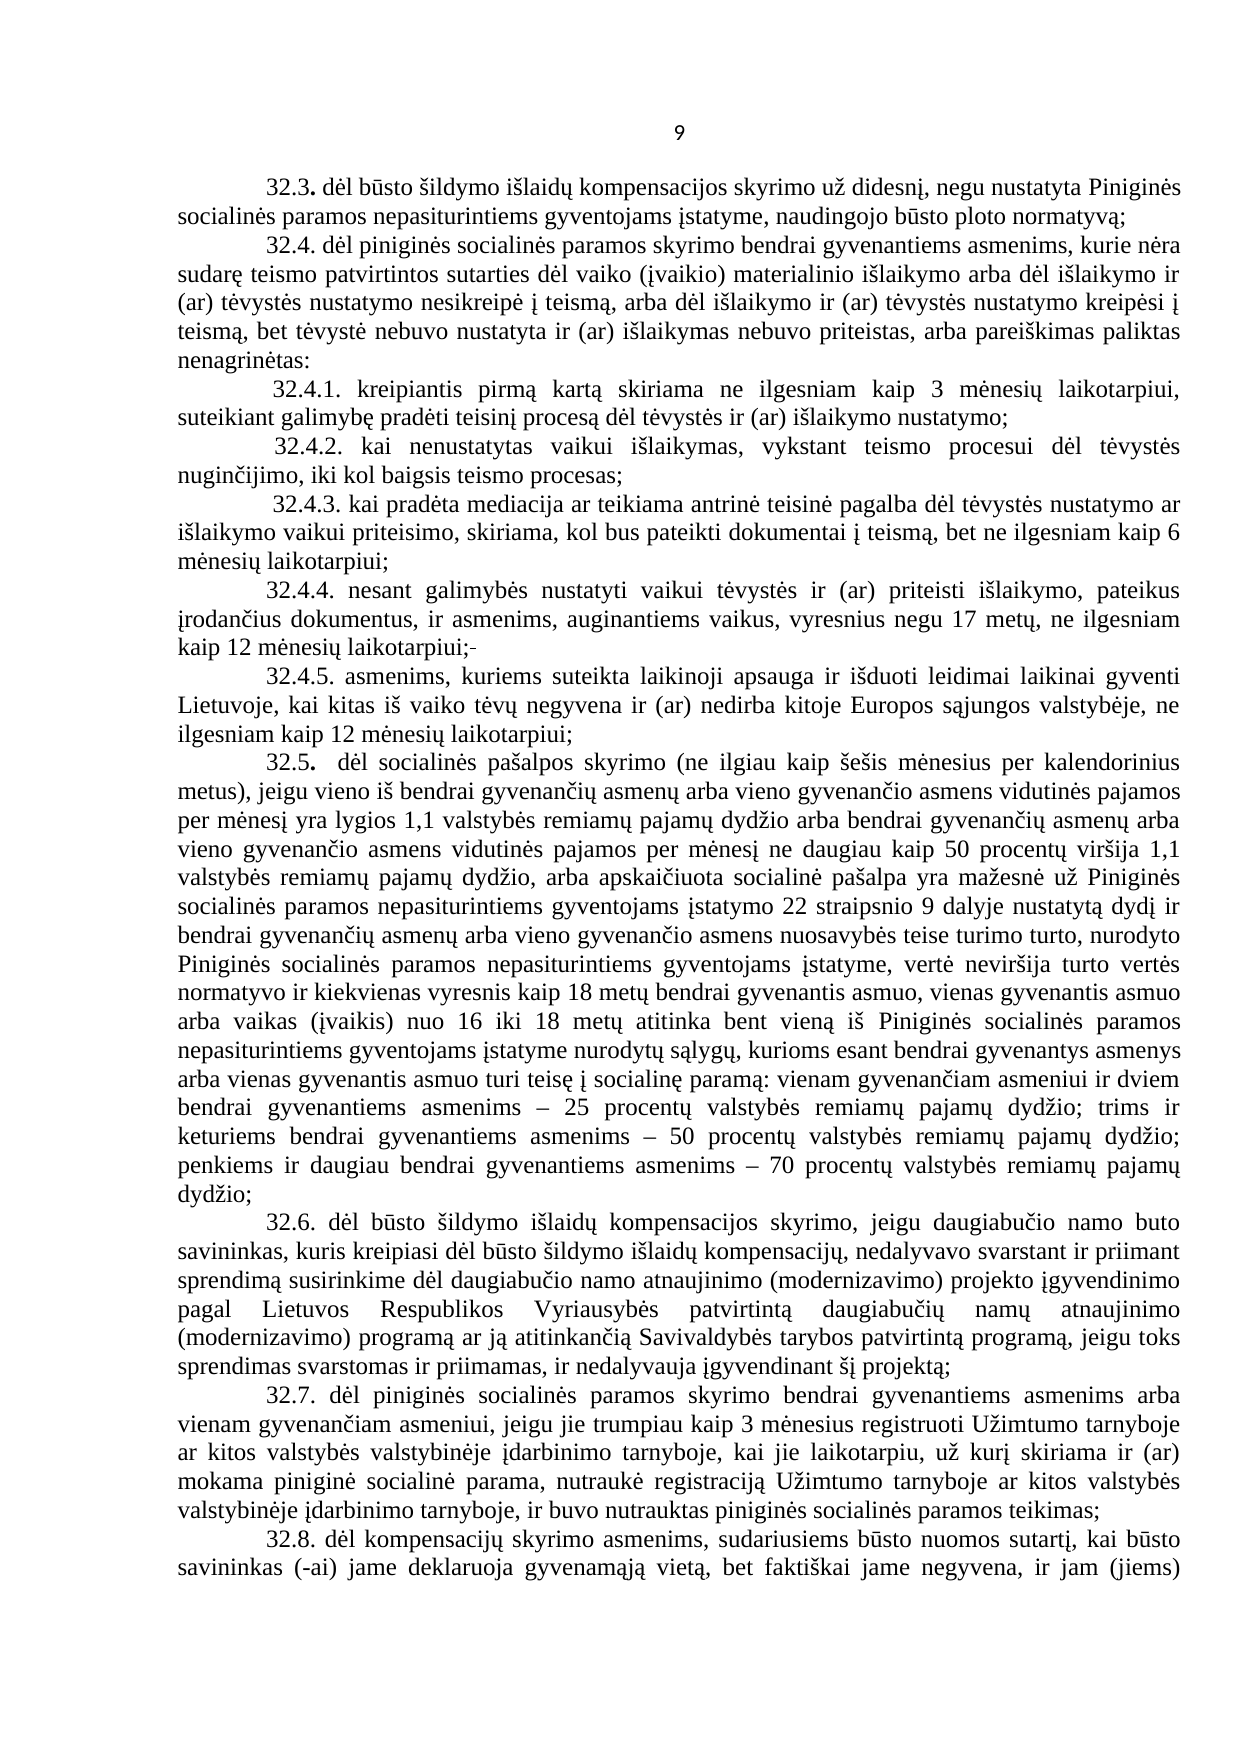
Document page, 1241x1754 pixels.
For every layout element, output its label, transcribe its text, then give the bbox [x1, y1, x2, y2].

text 32.4.3. kai pradėta mediacija ar teikiama antrinė teisinė pagalba dėl tėvystės nustatymo ar išlaikymo vaikui priteisimo, skiriama, kol bus pateikti dokumentai į teismą, bet ne ilgesniam kaip 6 mėnesių laikotarpiui; [177, 489, 1181, 575]
text 32.4.2. kai nenustatytas vaikui išlaikymas, vykstant teismo procesui dėl tėvystės nuginčijimo, iki kol baigsis teismo procesas; [177, 431, 1181, 489]
text 32.3. dėl būsto šildymo išlaidų kompensacijos skyrimo už didesnį, negu nustatyta Piniginės socialinės paramos nepasiturintiems gyventojams įstatyme, naudingojo būsto ploto normatyvą; [177, 172, 1181, 230]
text 32.4.1. kreipiantis pirmą kartą skiriama ne ilgesniam kaip 3 mėnesių laikotarpiui, suteikiant galimybę pradėti teisinį procesą dėl tėvystės ir (ar) išlaikymo nustatymo; [177, 374, 1181, 431]
text 32.4.5. asmenims, kuriems suteikta laikinoji apsauga ir išduoti leidimai laikinai gyventi Lietuvoje, kai kitas iš vaiko tėvų negyvena ir (ar) nedirba kitoje Europos sąjungos valstybėje, ne ilgesniam kaip 12 mėnesių laikotarpiui; [177, 661, 1181, 747]
text 32.7. dėl piniginės socialinės paramos skyrimo bendrai gyvenantiems asmenims arba vienam gyvenančiam asmeniui, jeigu jie trumpiau kaip 3 mėnesius registruoti Užimtumo tarnyboje ar kitos valstybės valstybinėje įdarbinimo tarnyboje, kai jie laikotarpiu, už kurį skiriama ir (ar) mokama piniginė socialinė parama, nutraukė registraciją Užimtumo tarnyboje ar kitos valstybės valstybinėje įdarbinimo tarnyboje, ir buvo nutrauktas piniginės socialinės paramos teikimas; [177, 1380, 1181, 1524]
text 32.4.4. nesant galimybės nustatyti vaikui tėvystės ir (ar) priteisti išlaikymo, pateikus įrodančius dokumentus, ir asmenims, auginantiems vaikus, vyresnius negu 17 metų, ne ilgesniam kaip 12 mėnesių laikotarpiui; [177, 575, 1181, 661]
text 32.6. dėl būsto šildymo išlaidų kompensacijos skyrimo, jeigu daugiabučio namo buto savininkas, kuris kreipiasi dėl būsto šildymo išlaidų kompensacijų, nedalyvavo svarstant ir priimant sprendimą susirinkime dėl daugiabučio namo atnaujinimo (modernizavimo) projekto įgyvendinimo pagal Lietuvos Respublikos Vyriausybės patvirtintą daugiabučių namų atnaujinimo (modernizavimo) programą ar ją atitinkančią Savivaldybės tarybos patvirtintą programą, jeigu toks sprendimas svarstomas ir priimamas, ir nedalyvauja įgyvendinant šį projektą; [177, 1207, 1181, 1380]
text 32.8. dėl kompensacijų skyrimo asmenims, sudariusiems būsto nuomos sutartį, kai būsto savininkas (-ai) jame deklaruoja gyvenamąją vietą, bet faktiškai jame negyvena, ir jam (jiems) [177, 1524, 1181, 1581]
text 32.5. dėl socialinės pašalpos skyrimo (ne ilgiau kaip šešis mėnesius per kalendorinius metus), jeigu vieno iš bendrai gyvenančių asmenų arba vieno gyvenančio asmens vidutinės pajamos per mėnesį yra lygios 1,1 valstybės remiamų pajamų dydžio arba bendrai gyvenančių asmenų arba vieno gyvenančio asmens vidutinės pajamos per mėnesį ne daugiau kaip 50 procentų viršija 1,1 valstybės remiamų pajamų dydžio, arba apskaičiuota socialinė pašalpa yra mažesnė už Piniginės socialinės paramos nepasiturintiems gyventojams įstatymo 22 straipsnio 9 dalyje nustatytą dydį ir bendrai gyvenančių asmenų arba vieno gyvenančio asmens nuosavybės teise turimo turto, nurodyto Piniginės socialinės paramos nepasiturintiems gyventojams įstatyme, vertė neviršija turto vertės normatyvo ir kiekvienas vyresnis kaip 18 metų bendrai gyvenantis asmuo, vienas gyvenantis asmuo arba vaikas (įvaikis) nuo 16 iki 18 metų atitinka bent vieną iš Piniginės socialinės paramos nepasiturintiems gyventojams įstatyme nurodytų sąlygų, kurioms esant bendrai gyvenantys asmenys arba vienas gyvenantis asmuo turi teisę į socialinę paramą: vienam gyvenančiam asmeniui ir dviem bendrai gyvenantiems asmenims – 25 procentų valstybės remiamų pajamų dydžio; trims ir keturiems bendrai gyvenantiems asmenims – 50 procentų valstybės remiamų pajamų dydžio; penkiems ir daugiau bendrai gyvenantiems asmenims – 70 procentų valstybės remiamų pajamų dydžio; [177, 747, 1181, 1207]
text 32.4. dėl piniginės socialinės paramos skyrimo bendrai gyvenantiems asmenims, kurie nėra sudarę teismo patvirtintos sutarties dėl vaiko (įvaikio) materialinio išlaikymo arba dėl išlaikymo ir (ar) tėvystės nustatymo nesikreipė į teismą, arba dėl išlaikymo ir (ar) tėvystės nustatymo kreipėsi į teismą, bet tėvystė nebuvo nustatyta ir (ar) išlaikymas nebuvo priteistas, arba pareiškimas paliktas nenagrinėtas: [177, 230, 1181, 374]
